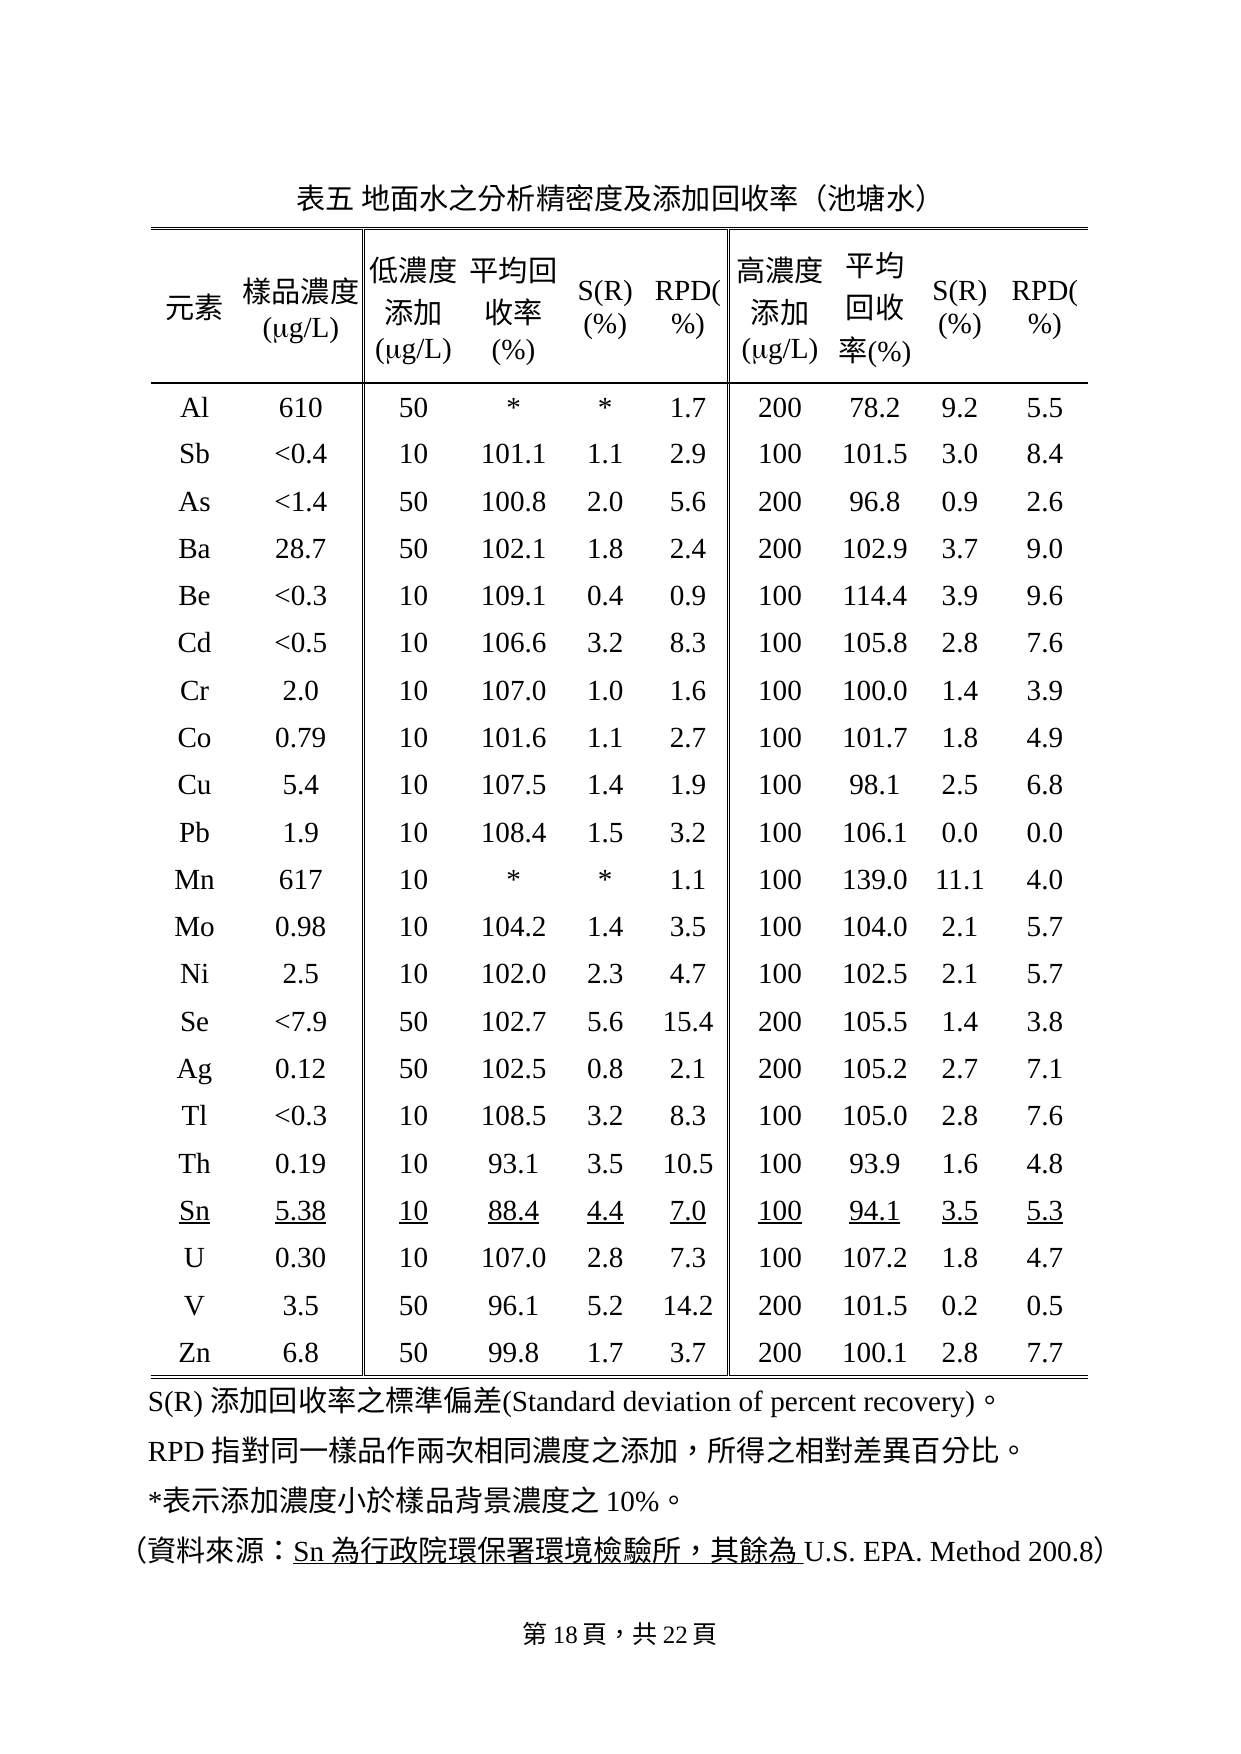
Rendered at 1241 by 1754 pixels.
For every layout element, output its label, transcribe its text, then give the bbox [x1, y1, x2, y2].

table_header 低濃度添加 (g/L) [365, 230, 463, 382]
table_cell Cd [151, 619, 238, 666]
table_cell 100 [730, 713, 831, 761]
table_cell 107.2 [831, 1234, 918, 1281]
table_cell 99.8 [463, 1328, 563, 1375]
table_cell 200 [730, 997, 831, 1044]
table_cell 100 [730, 571, 831, 619]
table_cell 10 [365, 950, 463, 997]
table_cell 2.8 [919, 1092, 1001, 1139]
table_cell 2.0 [563, 477, 647, 524]
table_cell 100.1 [831, 1328, 918, 1375]
table_cell 100 [730, 619, 831, 666]
table_cell 10 [365, 808, 463, 855]
table_cell 10 [365, 855, 463, 902]
table_header S(R)(%) [563, 230, 647, 382]
table_cell 1.6 [919, 1139, 1001, 1186]
text 表五 地面水之分析精密度及添加回收率（池塘水） [148, 190, 1093, 215]
table_cell Al [151, 384, 238, 429]
table_cell 98.1 [831, 761, 918, 808]
table_cell 1.8 [919, 713, 1001, 761]
table_cell 108.5 [463, 1092, 563, 1139]
table_cell 10 [365, 1234, 463, 1281]
table_cell 10 [365, 430, 463, 477]
table_cell 107.0 [463, 1234, 563, 1281]
table_cell 200 [730, 1281, 831, 1328]
table_cell 3.7 [919, 524, 1001, 571]
table_cell 14.2 [647, 1281, 727, 1328]
table_cell 100 [730, 1092, 831, 1139]
table_cell Sn [151, 1186, 238, 1233]
table_cell 1.8 [563, 524, 647, 571]
table_cell 5.7 [1001, 903, 1088, 950]
table_cell 50 [365, 997, 463, 1044]
table_cell 100 [730, 1139, 831, 1186]
table_cell 1.1 [563, 713, 647, 761]
table_cell 3.0 [919, 430, 1001, 477]
table_cell 50 [365, 1328, 463, 1375]
table_cell 100 [730, 903, 831, 950]
table_cell 0.12 [238, 1044, 362, 1092]
table_cell 101.7 [831, 713, 918, 761]
table_cell 200 [730, 1328, 831, 1375]
table_cell 105.2 [831, 1044, 918, 1092]
table_cell 5.6 [647, 477, 727, 524]
table_cell Ba [151, 524, 238, 571]
table_header 平均回收率 (%) [463, 230, 563, 382]
table_cell 1.1 [647, 855, 727, 902]
table_cell 6.8 [1001, 761, 1088, 808]
table_cell 107.0 [463, 666, 563, 713]
table_cell U [151, 1234, 238, 1281]
table_header S(R)(%) [919, 230, 1001, 382]
table_cell Be [151, 571, 238, 619]
table_cell 0.19 [238, 1139, 362, 1186]
table_header 高濃度添加(g/L) [730, 230, 831, 382]
table_cell 109.1 [463, 571, 563, 619]
table_cell 0.8 [563, 1044, 647, 1092]
table_cell 0.5 [1001, 1281, 1088, 1328]
table_header 樣品濃度 (g/L) [238, 230, 362, 382]
table_cell 2.5 [919, 761, 1001, 808]
table_cell 108.4 [463, 808, 563, 855]
table_cell 1.0 [563, 666, 647, 713]
table_cell 5.5 [1001, 384, 1088, 429]
table_cell 2.5 [238, 950, 362, 997]
table_cell 200 [730, 384, 831, 429]
table_cell 7.6 [1001, 1092, 1088, 1139]
table_cell <0.3 [238, 571, 362, 619]
table_cell 10 [365, 713, 463, 761]
table_header 元素 [151, 230, 238, 382]
table_cell 50 [365, 384, 463, 429]
table_cell 2.6 [1001, 477, 1088, 524]
text （資料來源：Sn 為行政院環保署環境檢驗所，其餘為U.S. EPA. Method 200.8） [118, 1541, 1137, 1566]
table_cell 102.1 [463, 524, 563, 571]
table_cell 1.4 [919, 997, 1001, 1044]
table_cell 9.0 [1001, 524, 1088, 571]
table_cell 0.79 [238, 713, 362, 761]
text S(R) 添加回收率之標準偏差(Standard deviation of percent recovery)。 [168, 1391, 509, 1416]
table_cell 2.1 [647, 1044, 727, 1092]
table_cell 1.5 [563, 808, 647, 855]
table_cell 6.8 [238, 1328, 362, 1375]
table_cell 5.3 [1001, 1186, 1088, 1233]
table_cell 78.2 [831, 384, 918, 429]
table_cell 139.0 [831, 855, 918, 902]
table_cell 5.38 [238, 1186, 362, 1233]
table_cell 28.7 [238, 524, 362, 571]
table_cell Se [151, 997, 238, 1044]
table_cell Mn [151, 855, 238, 902]
table_cell 200 [730, 524, 831, 571]
table_cell 3.2 [563, 619, 647, 666]
table_cell 10 [365, 619, 463, 666]
table_cell Co [151, 713, 238, 761]
table_cell 1.7 [647, 384, 727, 429]
table_cell Th [151, 1139, 238, 1186]
table_cell 7.3 [647, 1234, 727, 1281]
table_cell 100 [730, 855, 831, 902]
table_cell 10 [365, 1092, 463, 1139]
text RPD 指對同一樣品作兩次相同濃度之添加，所得之相對差異百分比。 [148, 1441, 1093, 1466]
table_header RPD(%) [1001, 230, 1088, 382]
table_cell 8.4 [1001, 430, 1088, 477]
table_cell 101.6 [463, 713, 563, 761]
table_cell 106.1 [831, 808, 918, 855]
table_cell 50 [365, 477, 463, 524]
table_cell 5.2 [563, 1281, 647, 1328]
table_cell 1.1 [563, 430, 647, 477]
table_cell 4.7 [647, 950, 727, 997]
table_cell 93.1 [463, 1139, 563, 1186]
text S(R) 添加回收率之標準偏差(Standard deviation of percent recovery)。 [506, 1391, 1093, 1416]
table_cell 200 [730, 1044, 831, 1092]
table_cell 105.0 [831, 1092, 918, 1139]
table_cell 4.7 [1001, 1234, 1088, 1281]
table_cell V [151, 1281, 238, 1328]
table_cell 101.1 [463, 430, 563, 477]
table_cell <7.9 [238, 997, 362, 1044]
table_cell 100 [730, 808, 831, 855]
table_cell 3.5 [238, 1281, 362, 1328]
table_cell 5.7 [1001, 950, 1088, 997]
table_cell 0.98 [238, 903, 362, 950]
table_cell 8.3 [647, 1092, 727, 1139]
table_cell 1.9 [238, 808, 362, 855]
table_cell 105.5 [831, 997, 918, 1044]
table_cell 8.3 [647, 619, 727, 666]
table_cell 10 [365, 666, 463, 713]
table_cell * [563, 855, 647, 902]
table_cell 10.5 [647, 1139, 727, 1186]
table_cell 5.6 [563, 997, 647, 1044]
table_cell 106.6 [463, 619, 563, 666]
table_cell 105.8 [831, 619, 918, 666]
table_cell 10 [365, 1186, 463, 1233]
table_cell 1.8 [919, 1234, 1001, 1281]
table_cell * [463, 384, 563, 429]
table_cell 4.8 [1001, 1139, 1088, 1186]
table_cell 102.5 [463, 1044, 563, 1092]
table_cell 10 [365, 571, 463, 619]
table_cell 100 [730, 950, 831, 997]
table_cell Mo [151, 903, 238, 950]
table_cell 2.8 [919, 619, 1001, 666]
table_header RPD(%) [647, 230, 727, 382]
table_cell 4.4 [563, 1186, 647, 1233]
table_cell Tl [151, 1092, 238, 1139]
table_cell 114.4 [831, 571, 918, 619]
table_cell 3.9 [1001, 666, 1088, 713]
table_cell 10 [365, 761, 463, 808]
table_cell Sb [151, 430, 238, 477]
table_cell 2.1 [919, 903, 1001, 950]
table_cell 9.2 [919, 384, 1001, 429]
table_cell 2.3 [563, 950, 647, 997]
table_cell 3.9 [919, 571, 1001, 619]
table_cell 50 [365, 1281, 463, 1328]
table_cell 1.9 [647, 761, 727, 808]
table_cell Zn [151, 1328, 238, 1375]
table_cell * [563, 384, 647, 429]
table_cell Cu [151, 761, 238, 808]
table_cell 2.7 [647, 713, 727, 761]
table_cell 96.8 [831, 477, 918, 524]
table_cell 7.0 [647, 1186, 727, 1233]
table_cell 2.8 [919, 1328, 1001, 1375]
table_cell 100 [730, 1234, 831, 1281]
table_cell 1.4 [563, 903, 647, 950]
table_cell * [463, 855, 563, 902]
table_cell 10 [365, 903, 463, 950]
table_cell 2.9 [647, 430, 727, 477]
table_cell 50 [365, 1044, 463, 1092]
table_cell 0.9 [647, 571, 727, 619]
table_cell 100 [730, 1186, 831, 1233]
table_cell 9.6 [1001, 571, 1088, 619]
table_cell 100 [730, 666, 831, 713]
table_cell 4.9 [1001, 713, 1088, 761]
table_cell 3.8 [1001, 997, 1088, 1044]
table_cell 0.30 [238, 1234, 362, 1281]
table_cell 1.4 [563, 761, 647, 808]
table_cell 3.7 [647, 1328, 727, 1375]
table_cell 3.2 [647, 808, 727, 855]
table_header 平均回收率(%) [831, 230, 918, 382]
table_cell 0.2 [919, 1281, 1001, 1328]
table_cell <1.4 [238, 477, 362, 524]
table_cell 100.8 [463, 477, 563, 524]
table_cell 100 [730, 430, 831, 477]
table_cell 104.2 [463, 903, 563, 950]
table_cell 4.0 [1001, 855, 1088, 902]
table_cell 1.4 [919, 666, 1001, 713]
table_cell 102.9 [831, 524, 918, 571]
table_cell As [151, 477, 238, 524]
table_cell 10 [365, 1139, 463, 1186]
table_cell 3.5 [919, 1186, 1001, 1233]
table_cell 94.1 [831, 1186, 918, 1233]
table_cell 3.5 [563, 1139, 647, 1186]
table_cell 2.0 [238, 666, 362, 713]
table_cell 102.7 [463, 997, 563, 1044]
table_cell 102.0 [463, 950, 563, 997]
table_cell 104.0 [831, 903, 918, 950]
table_cell 610 [238, 384, 362, 429]
table_cell 96.1 [463, 1281, 563, 1328]
table_cell 7.7 [1001, 1328, 1088, 1375]
table_cell 101.5 [831, 430, 918, 477]
table_cell 93.9 [831, 1139, 918, 1186]
table_cell 1.7 [563, 1328, 647, 1375]
table_cell 102.5 [831, 950, 918, 997]
table_cell 0.4 [563, 571, 647, 619]
table_cell 617 [238, 855, 362, 902]
table_cell 0.0 [919, 808, 1001, 855]
table_cell 101.5 [831, 1281, 918, 1328]
table_cell 3.5 [647, 903, 727, 950]
table_cell 100.0 [831, 666, 918, 713]
table_cell 2.7 [919, 1044, 1001, 1092]
table_cell 5.4 [238, 761, 362, 808]
table_cell 15.4 [647, 997, 727, 1044]
table_cell <0.4 [238, 430, 362, 477]
table_cell 11.1 [919, 855, 1001, 902]
table_cell <0.3 [238, 1092, 362, 1139]
table_cell 50 [365, 524, 463, 571]
table_cell 1.6 [647, 666, 727, 713]
table_cell 2.4 [647, 524, 727, 571]
table_cell Cr [151, 666, 238, 713]
table_cell <0.5 [238, 619, 362, 666]
table_cell 2.8 [563, 1234, 647, 1281]
table_cell 0.9 [919, 477, 1001, 524]
table_cell 7.6 [1001, 619, 1088, 666]
table_cell 100 [730, 761, 831, 808]
table_cell Pb [151, 808, 238, 855]
table_cell 7.1 [1001, 1044, 1088, 1092]
table_cell 3.2 [563, 1092, 647, 1139]
table_cell 88.4 [463, 1186, 563, 1233]
text *表示添加濃度小於樣品背景濃度之10%。 [148, 1491, 1093, 1516]
table_cell Ni [151, 950, 238, 997]
table_cell 2.1 [919, 950, 1001, 997]
table_cell 200 [730, 477, 831, 524]
table_cell 107.5 [463, 761, 563, 808]
table_cell 0.0 [1001, 808, 1088, 855]
table_cell Ag [151, 1044, 238, 1092]
